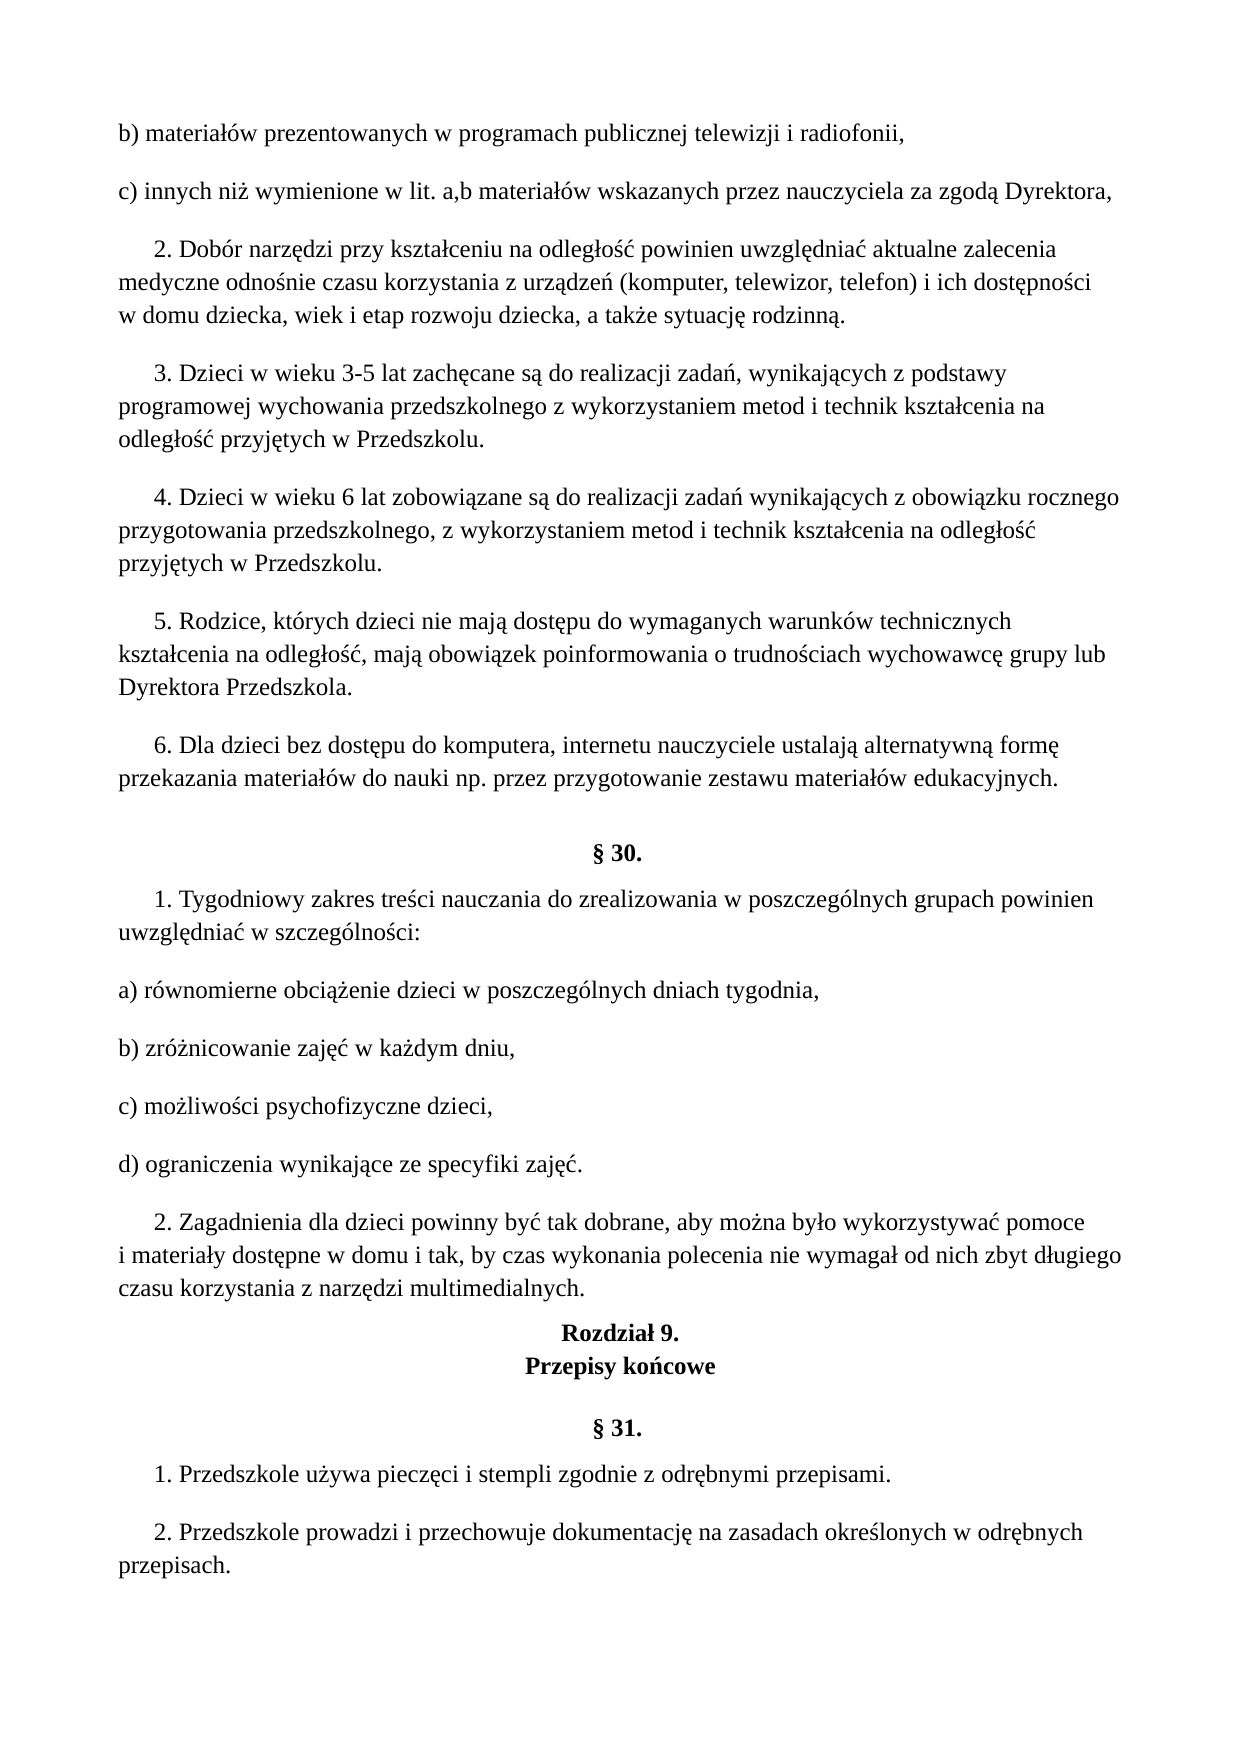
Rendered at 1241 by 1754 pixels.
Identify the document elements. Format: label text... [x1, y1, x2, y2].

text § 31. [118, 1413, 1122, 1442]
text 1. Przedszkole używa pieczęci i stempli zgodnie z odrębnymi przepisami. [118, 1459, 1122, 1488]
text d) ograniczenia wynikające ze specyfiki zajęć. [118, 1149, 1122, 1177]
text § 30. [118, 838, 1122, 867]
text 2. Dobór narzędzi przy kształceniu na odległość powinien uwzględniać aktualne zalecenia medyczne odnośnie czasu korzystania z urządzeń (komputer, telewizor, telefon) i ich dostępności w domu dziecka, wiek i etap rozwoju dziecka, a także sytuację rodzinną. [118, 234, 1122, 329]
text 2. Przedszkole prowadzi i przechowuje dokumentację na zasadach określonych w odrębnych przepisach. [118, 1517, 1122, 1579]
text b) materiałów prezentowanych w programach publicznej telewizji i radiofonii, [118, 118, 1122, 147]
text c) innych niż wymienione w lit. a,b materiałów wskazanych przez nauczyciela za zgodą Dyrektora, [118, 176, 1122, 205]
text 2. Zagadnienia dla dzieci powinny być tak dobrane, aby można było wykorzystywać pomoce i materiały dostępne w domu i tak, by czas wykonania polecenia nie wymagał od nich zbyt długiego czasu korzystania z narzędzi multimedialnych. [118, 1207, 1122, 1302]
text a) równomierne obciążenie dzieci w poszczególnych dniach tygodnia, [118, 975, 1122, 1003]
text 3. Dzieci w wieku 3-5 lat zachęcane są do realizacji zadań, wynikających z podstawy programowej wychowania przedszkolnego z wykorzystaniem metod i technik kształcenia na odległość przyjętych w Przedszkolu. [118, 358, 1122, 453]
text c) możliwości psychofizyczne dzieci, [118, 1091, 1122, 1119]
text 5. Rodzice, których dzieci nie mają dostępu do wymaganych warunków technicznych kształcenia na odległość, mają obowiązek poinformowania o trudnościach wychowawcę grupy lub Dyrektora Przedszkola. [118, 606, 1122, 701]
text 1. Tygodniowy zakres treści nauczania do zrealizowania w poszczególnych grupach powinien uwzględniać w szczególności: [118, 884, 1122, 945]
text b) zróżnicowanie zajęć w każdym dniu, [118, 1033, 1122, 1061]
text Rozdział 9. Przepisy końcowe [118, 1318, 1122, 1380]
text 4. Dzieci w wieku 6 lat zobowiązane są do realizacji zadań wynikających z obowiązku rocznego przygotowania przedszkolnego, z wykorzystaniem metod i technik kształcenia na odległość przyjętych w Przedszkolu. [118, 482, 1122, 577]
text 6. Dla dzieci bez dostępu do komputera, internetu nauczyciele ustalają alternatywną formę przekazania materiałów do nauki np. przez przygotowanie zestawu materiałów edukacyjnych. [118, 730, 1122, 792]
